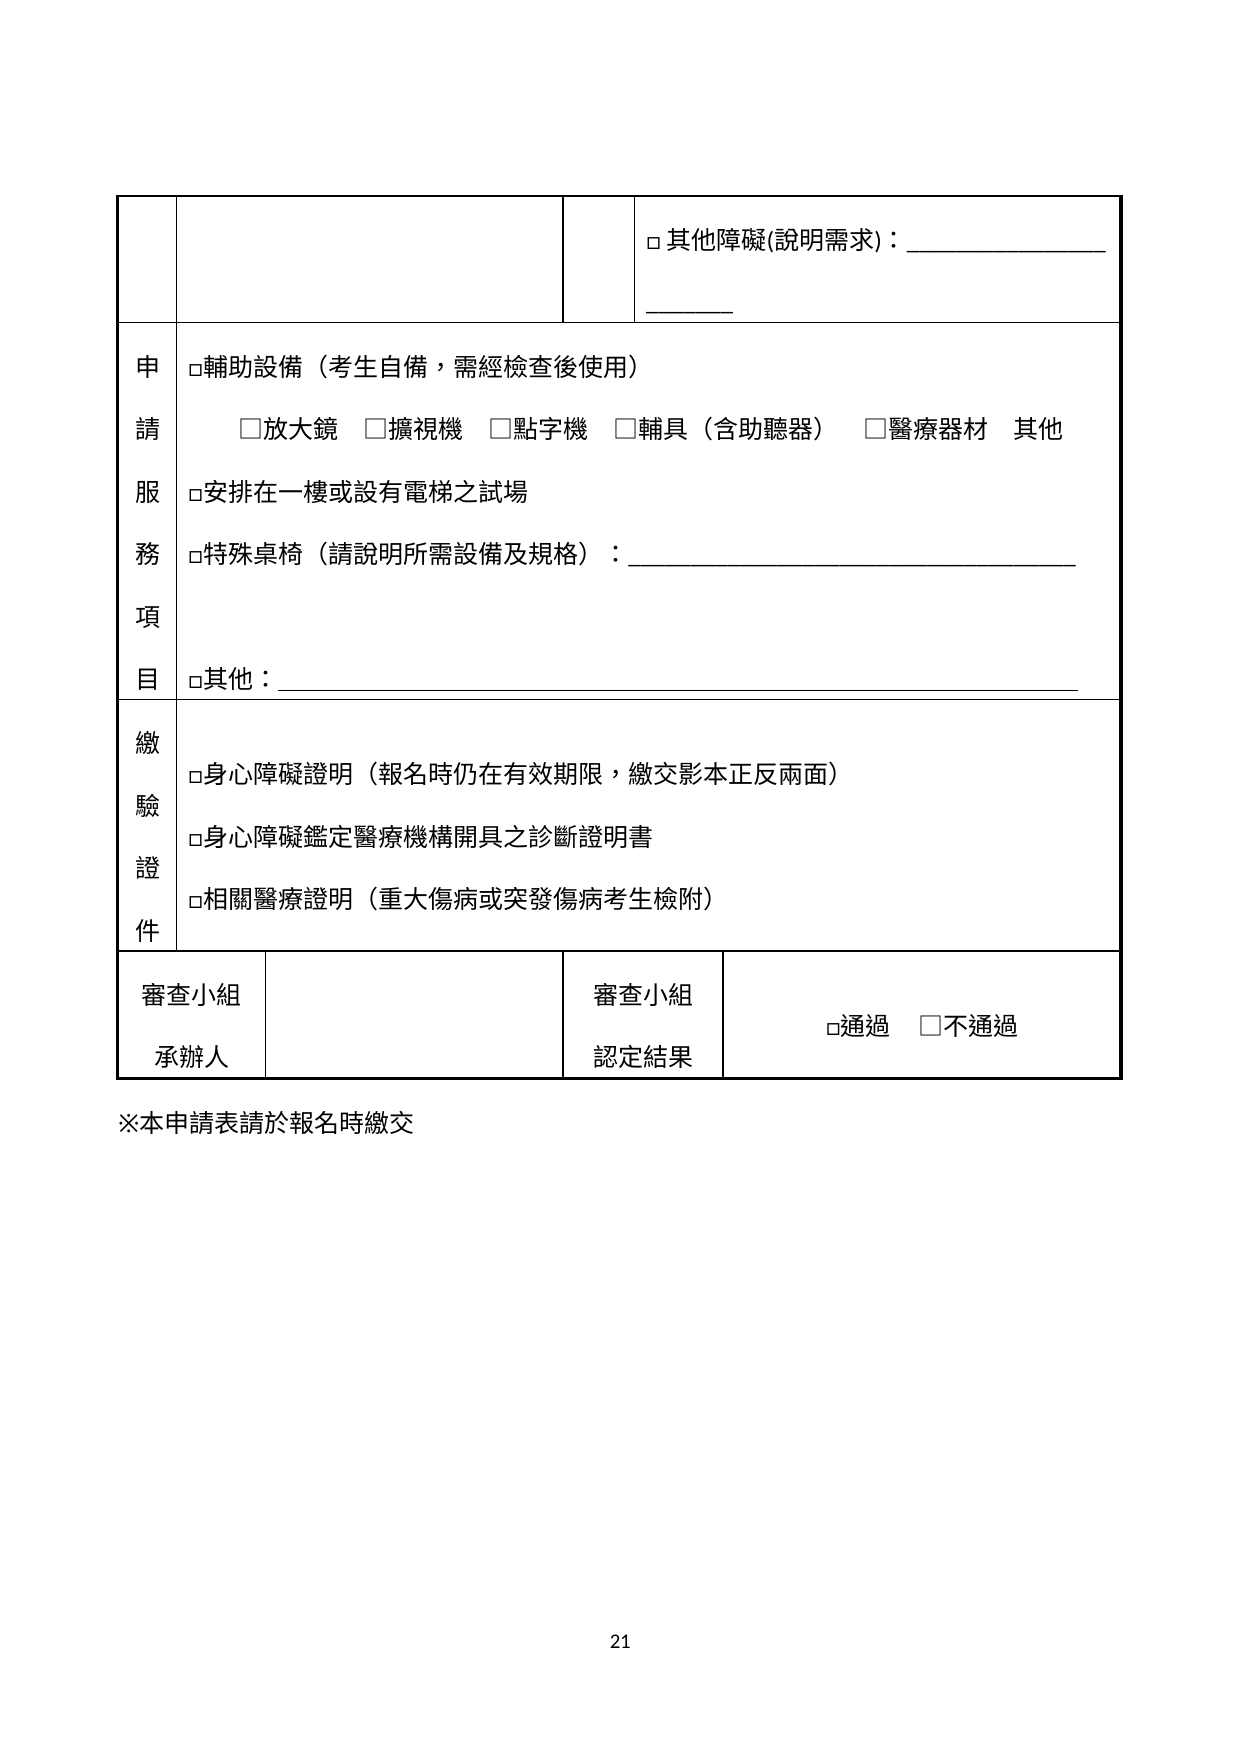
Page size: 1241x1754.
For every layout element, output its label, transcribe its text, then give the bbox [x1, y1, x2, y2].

table_cell 申請服務項目 [119, 323, 176, 698]
table_cell [177, 197, 562, 322]
table_cell □輔助設備（考生自備，需經檢查後使用） □放大鏡 □擴視機 □點字機 □輔具（含助聽器） □醫療器材 其他 □安排在一樓或設有電梯之試場 □特殊桌椅（請說明所需設備及規格）：____________________________________ □其他：＿＿＿＿＿＿＿＿＿＿＿＿＿＿＿＿＿＿＿＿＿＿＿＿＿＿＿＿＿＿＿＿ [177, 323, 1119, 698]
table_cell 審查小組 認定結果 [564, 952, 722, 1077]
table_cell [564, 197, 634, 322]
table_cell □身心障礙證明（報名時仍在有效期限，繳交影本正反兩面） □身心障礙鑑定醫療機構開具之診斷證明書 □相關醫療證明（重大傷病或突發傷病考生檢附） [177, 700, 1119, 950]
table_cell □ 其他障礙(說明需求)：_______________________ [635, 197, 1119, 322]
table_cell 審查小組 承辦人 [119, 952, 265, 1077]
table_cell [119, 197, 176, 322]
text ※本申請表請於報名時繳交 [118, 1080, 1122, 1142]
table_cell [266, 952, 562, 1077]
table_cell □通過 □不通過 [724, 952, 1119, 1077]
table_cell 繳驗證件 [119, 700, 176, 950]
